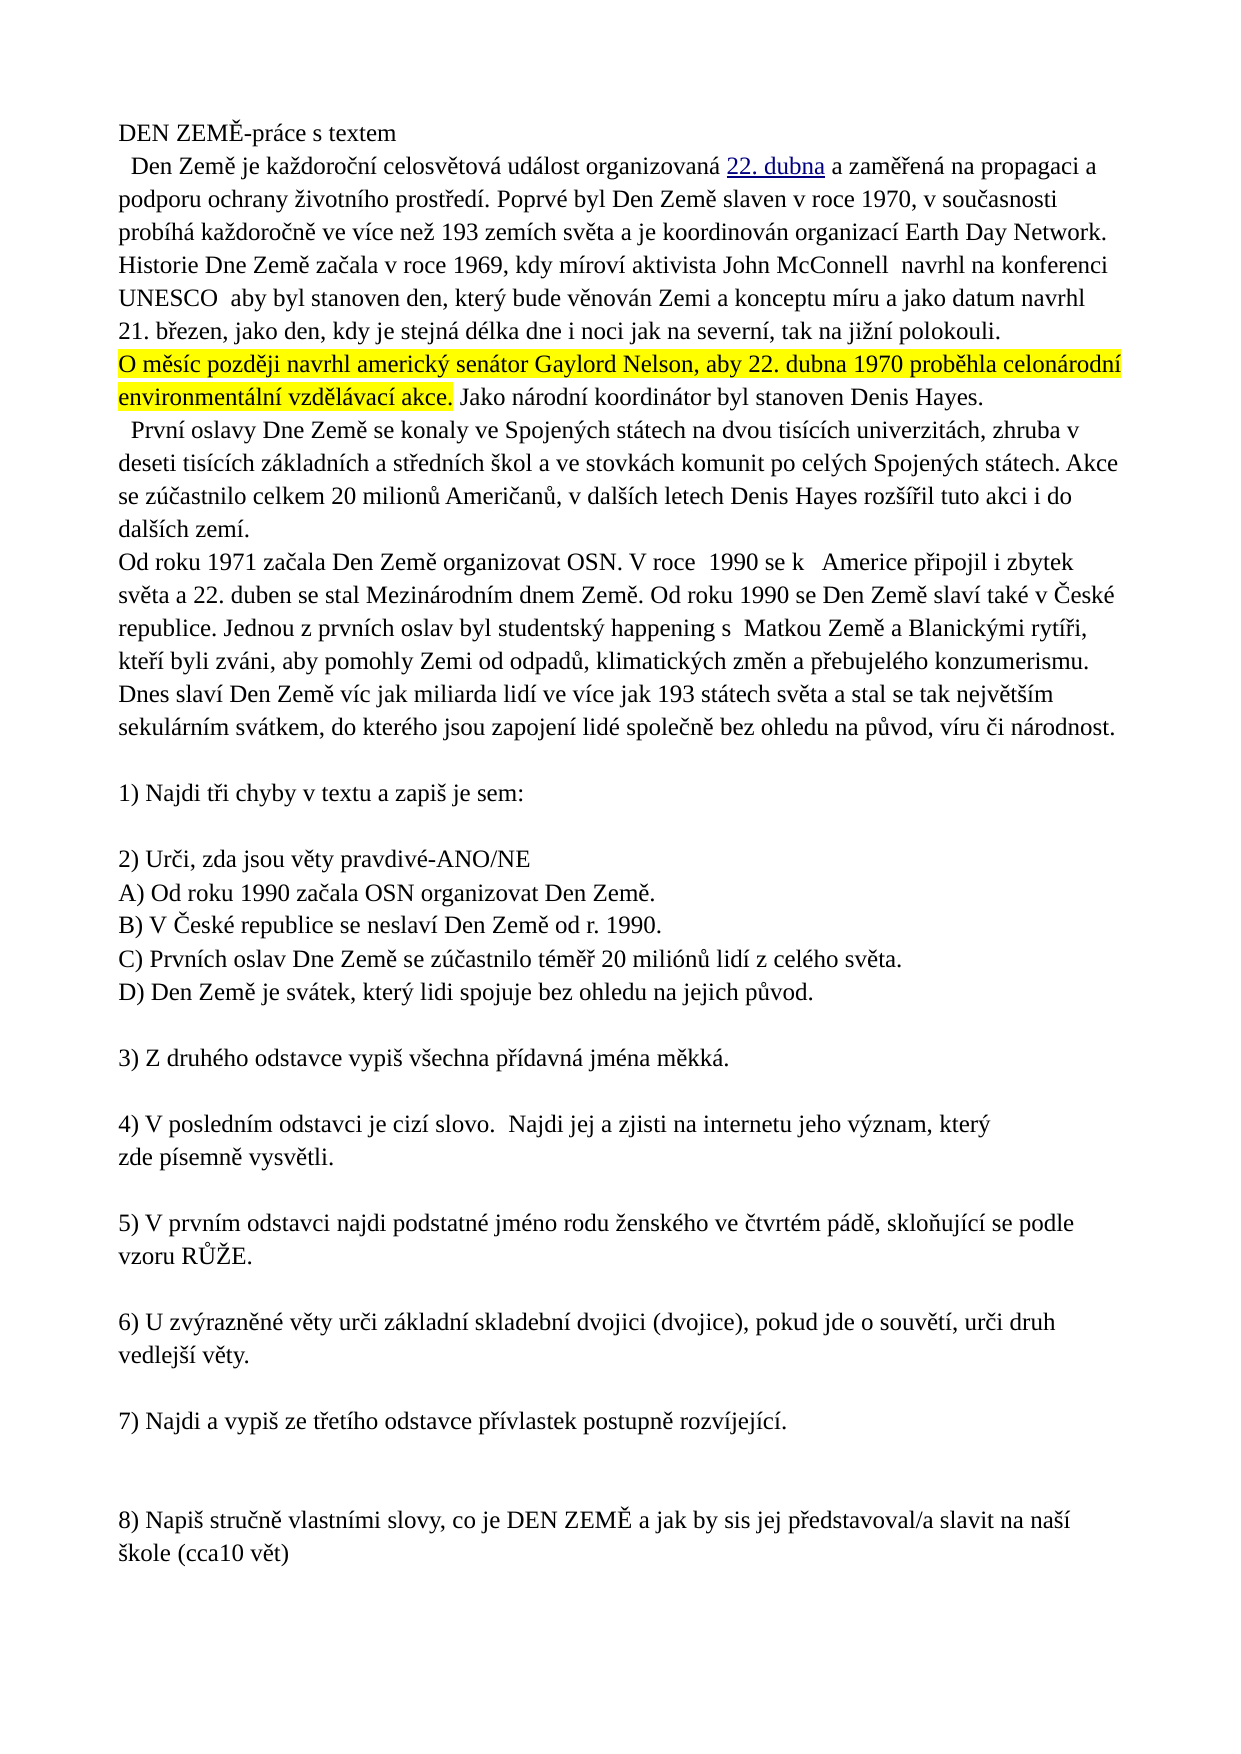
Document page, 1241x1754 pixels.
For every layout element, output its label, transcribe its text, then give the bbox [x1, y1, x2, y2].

text C) Prvních oslav Dne Země se zúčastnilo téměř 20 miliónů lidí z celého světa. [118, 944, 1122, 972]
text A) Od roku 1990 začala OSN organizovat Den Země. [118, 878, 1122, 906]
text 5) V prvním odstavci najdi podstatné jméno rodu ženského ve čtvrtém pádě, skloňující se podle vzoru RŮŽE. [118, 1208, 1122, 1269]
text B) V České republice se neslaví Den Země od r. 1990. [118, 911, 1122, 939]
text 7) Najdi a vypiš ze třetího odstavce přívlastek postupně rozvíjející. [118, 1406, 1122, 1435]
text O měsíc později navrhl americký senátor Gaylord Nelson, aby 22. dubna 1970 proběhla celonárodní environmentální vzdělávací akce. Jako národní koordinátor byl stanoven Denis Hayes. [118, 349, 1122, 411]
text Dnes slaví Den Země víc jak miliarda lidí ve více jak 193 státech světa a stal se tak největším sekulárním svátkem, do kterého jsou zapojení lidé společně bez ohledu na původ, víru či národnost. [118, 679, 1122, 741]
text 1) Najdi tři chyby v textu a zapiš je sem: [118, 778, 1122, 807]
text 4) V posledním odstavci je cizí slovo. Najdi jej a zjisti na internetu jeho význam, který zde písemně vysvětli. [118, 1109, 1122, 1171]
text DEN ZEMĚ-práce s textem [118, 118, 1122, 147]
text 6) U zvýrazněné věty urči základní skladební dvojici (dvojice), pokud jde o souvětí, urči druh vedlejší věty. [118, 1307, 1122, 1369]
text Od roku 1971 začala Den Země organizovat OSN. V roce 1990 se k Americe připojil i zbytek světa a 22. duben se stal Mezinárodním dnem Země. Od roku 1990 se Den Země slaví také v České republice. Jednou z prvních oslav byl studentský happening s Matkou Země a Blanickými rytíři, kteří byli zváni, aby pomohly Zemi od odpadů, klimatických změn a přebujelého konzumerismu. [118, 547, 1122, 675]
text 8) Napiš stručně vlastními slovy, co je DEN ZEMĚ a jak by sis jej představoval/a slavit na naší škole (cca10 vět) [118, 1505, 1122, 1567]
text Historie Dne Země začala v roce 1969, kdy míroví aktivista John McConnell navrhl na konferenci UNESCO aby byl stanoven den, který bude věnován Zemi a konceptu míru a jako datum navrhl 21. březen, jako den, kdy je stejná délka dne i noci jak na severní, tak na jižní polokouli. [118, 250, 1122, 345]
text 3) Z druhého odstavce vypiš všechna přídavná jména měkká. [118, 1043, 1122, 1071]
text 2) Urči, zda jsou věty pravdivé-ANO/NE [118, 844, 1122, 873]
text Den Země je každoroční celosvětová událost organizovaná 22. dubna a zaměřená na propagaci a podporu ochrany životního prostředí. Poprvé byl Den Země slaven v roce 1970, v současnosti probíhá každoročně ve více než 193 zemích světa a je koordinován organizací Earth Day Network. [118, 151, 1122, 246]
text D) Den Země je svátek, který lidi spojuje bez ohledu na jejich původ. [118, 977, 1122, 1005]
text První oslavy Dne Země se konaly ve Spojených státech na dvou tisících univerzitách, zhruba v deseti tisících základních a středních škol a ve stovkách komunit po celých Spojených státech. Akce se zúčastnilo celkem 20 milionů Američanů, v dalších letech Denis Hayes rozšířil tuto akci i do dalších zemí. [118, 415, 1122, 543]
